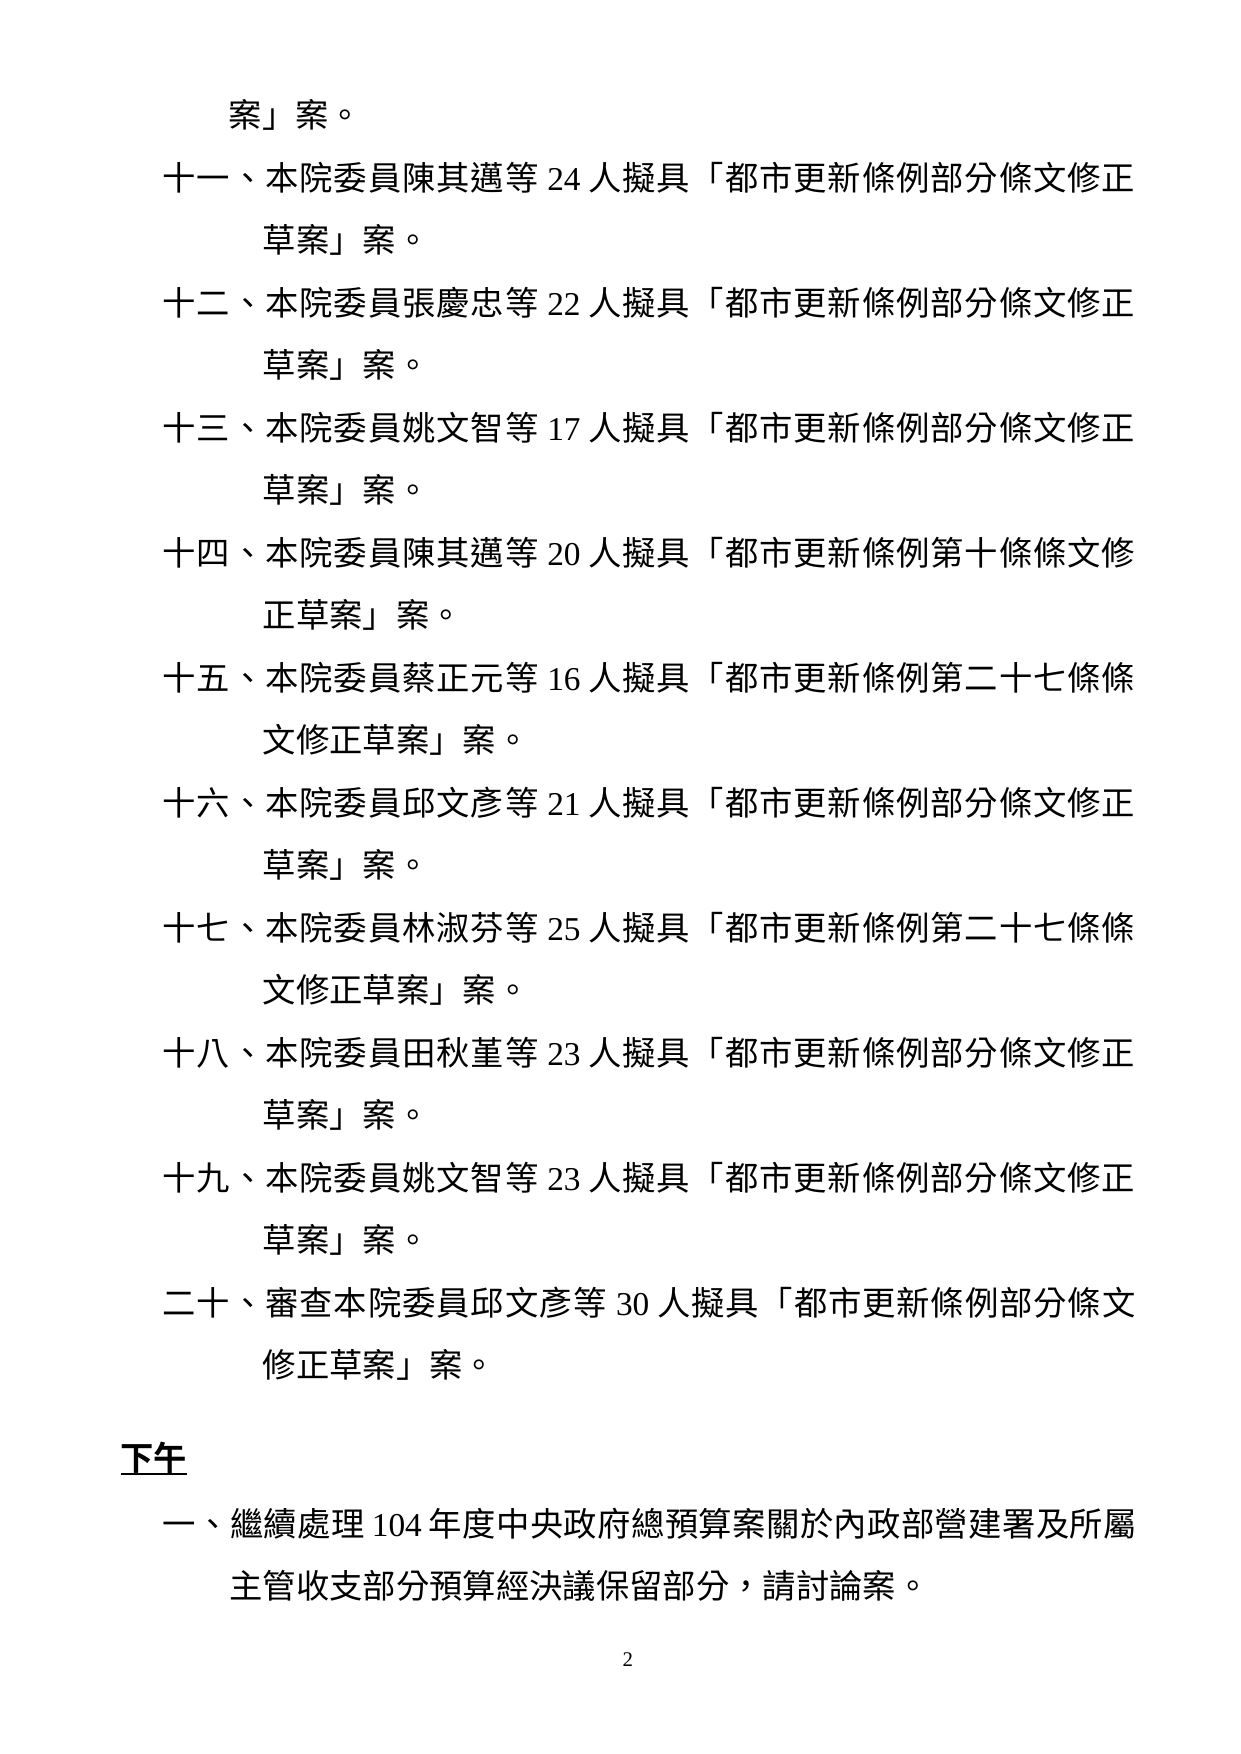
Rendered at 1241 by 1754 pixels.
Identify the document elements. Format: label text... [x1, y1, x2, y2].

text 十二、本院委員張慶忠等22人擬具「都市更新條例部分條文修正草案」案。 [162, 259, 1137, 384]
text 十五、本院委員蔡正元等16人擬具「都市更新條例第二十七條條文修正草案」案。 [162, 634, 1137, 759]
text 十四、本院委員陳其邁等20人擬具「都市更新條例第十條條文修正草案」案。 [162, 509, 1137, 634]
text 十九、本院委員姚文智等23人擬具「都市更新條例部分條文修正草案」案。 [162, 1134, 1137, 1259]
text 案」案。 [162, 72, 1137, 134]
text 十三、本院委員姚文智等17人擬具「都市更新條例部分條文修正草案」案。 [162, 384, 1137, 509]
text 十七、本院委員林淑芬等25人擬具「都市更新條例第二十七條條文修正草案」案。 [162, 884, 1137, 1009]
text 一、繼續處理104年度中央政府總預算案關於內政部營建署及所屬主管收支部分預算經決議保留部分，請討論案。 [162, 1480, 1137, 1605]
text 十六、本院委員邱文彥等21人擬具「都市更新條例部分條文修正草案」案。 [162, 759, 1137, 884]
text 十一、本院委員陳其邁等24人擬具「都市更新條例部分條文修正草案」案。 [162, 134, 1137, 259]
text 十八、本院委員田秋堇等23人擬具「都市更新條例部分條文修正草案」案。 [162, 1009, 1137, 1134]
text 下午 [120, 1432, 1137, 1480]
text 二十、審查本院委員邱文彥等30人擬具「都市更新條例部分條文修正草案」案。 [162, 1259, 1137, 1384]
